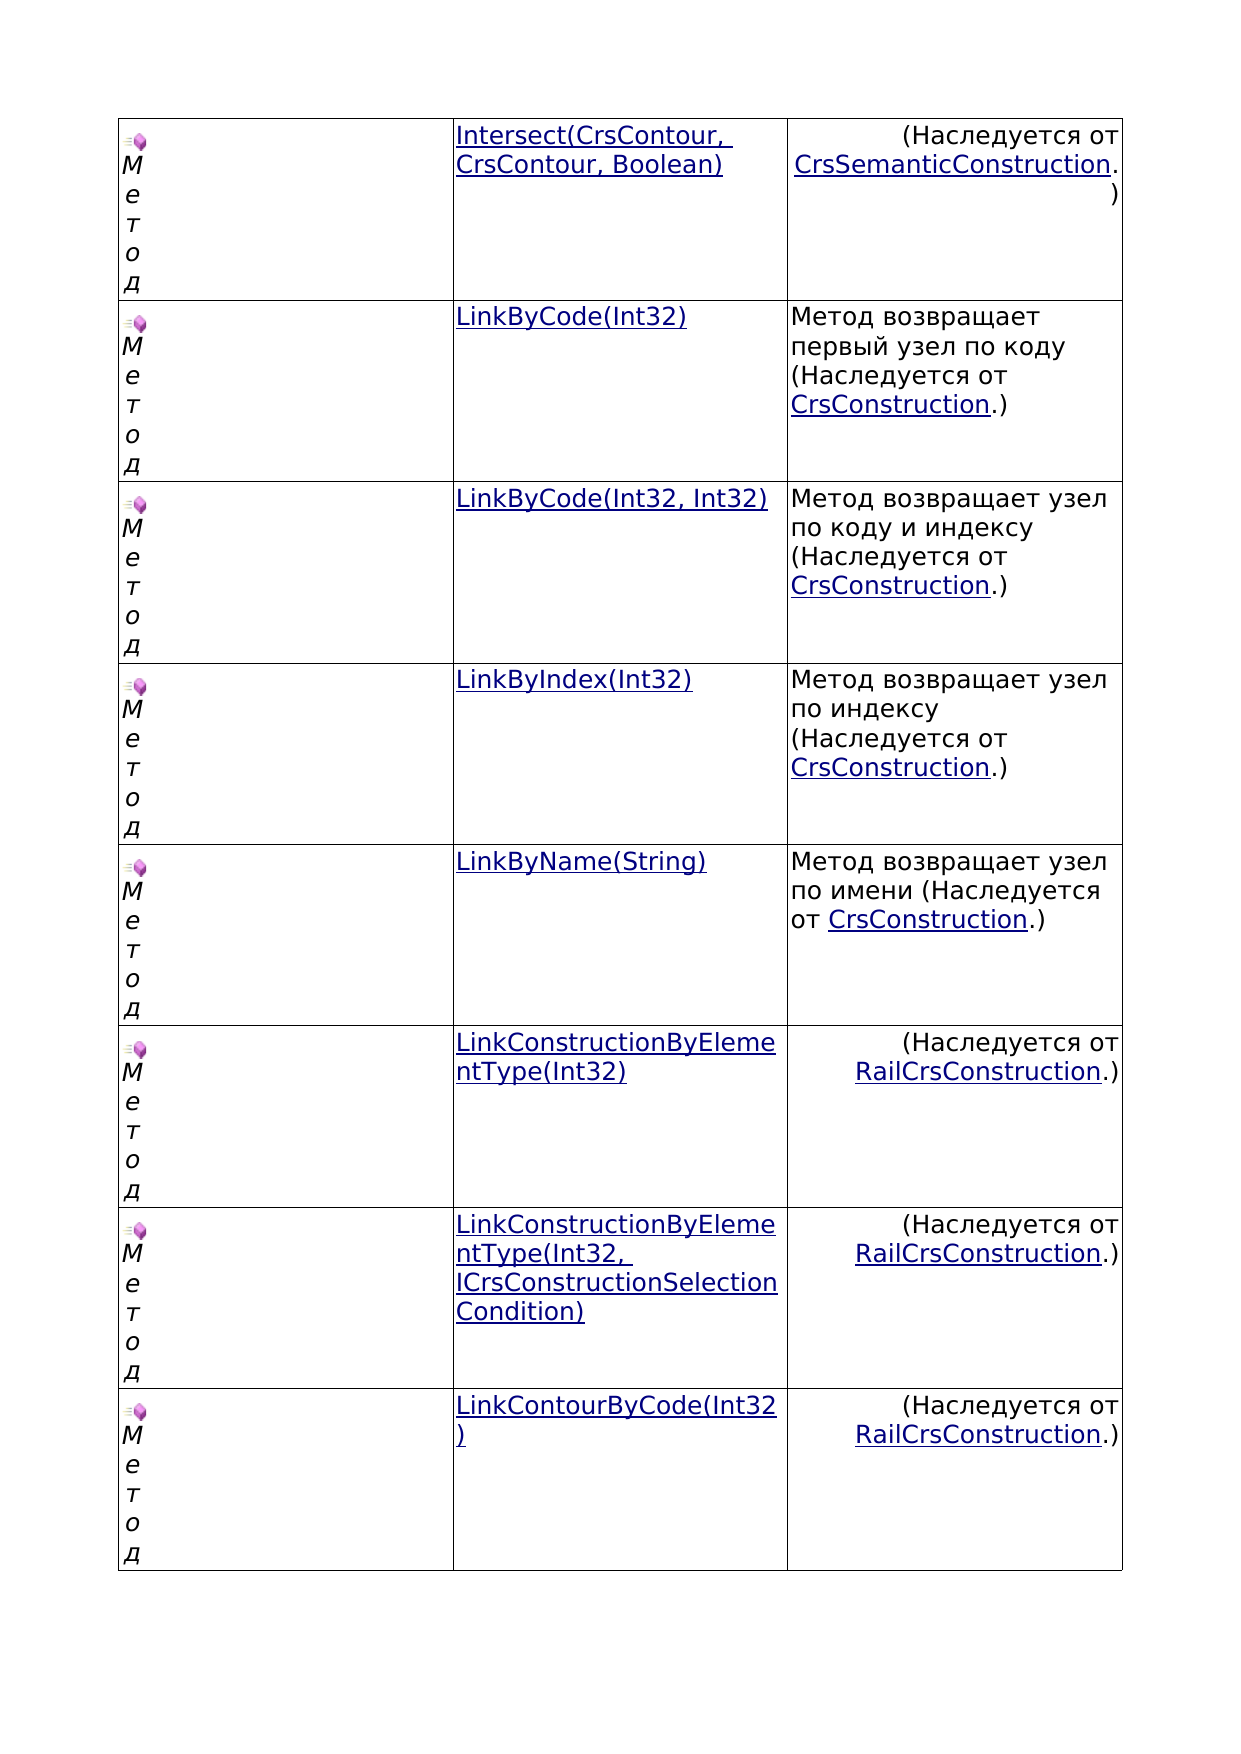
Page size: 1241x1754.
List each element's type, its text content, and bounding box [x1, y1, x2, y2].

table_cell Intersect(CrsContour, CrsContour, Boolean) [454, 119, 787, 299]
picture [121, 859, 147, 877]
table_cell [119, 1026, 453, 1207]
table_cell LinkByCode(Int32) [454, 301, 787, 481]
table_cell Метод возвращает узел по имени (Наследуется от CrsConstruction.) [788, 845, 1122, 1025]
table_cell [119, 664, 453, 844]
table_cell (Наследуется от RailCrsConstruction.) [788, 1208, 1122, 1388]
table_cell LinkConstructionByElementType(Int32, ICrsConstructionSelectionCondition) [454, 1208, 787, 1388]
picture [121, 1041, 147, 1059]
picture [121, 1222, 147, 1240]
table_cell LinkByName(String) [454, 845, 787, 1025]
picture [121, 496, 147, 514]
picture [121, 678, 147, 696]
table_cell [119, 845, 453, 1025]
table_cell Метод возвращает первый узел по коду (Наследуется от CrsConstruction.) [788, 301, 1122, 481]
table_cell [119, 1208, 453, 1388]
table_cell LinkContourByCode(Int32) [454, 1389, 787, 1570]
table_cell [119, 119, 453, 299]
table_cell LinkConstructionByElementType(Int32) [454, 1026, 787, 1207]
table_cell Метод возвращает узел по индексу (Наследуется от CrsConstruction.) [788, 664, 1122, 844]
table_cell LinkByCode(Int32, Int32) [454, 482, 787, 662]
table_cell [119, 482, 453, 662]
picture [121, 133, 147, 151]
table_cell (Наследуется от RailCrsConstruction.) [788, 1389, 1122, 1570]
picture [121, 1403, 147, 1421]
table_cell LinkByIndex(Int32) [454, 664, 787, 844]
picture [121, 315, 147, 333]
table_cell [119, 1389, 453, 1570]
table_cell Метод возвращает узел по коду и индексу (Наследуется от CrsConstruction.) [788, 482, 1122, 662]
table_cell (Наследуется от CrsSemanticConstruction.) [788, 119, 1122, 299]
table_cell [119, 301, 453, 481]
table_cell (Наследуется от RailCrsConstruction.) [788, 1026, 1122, 1207]
